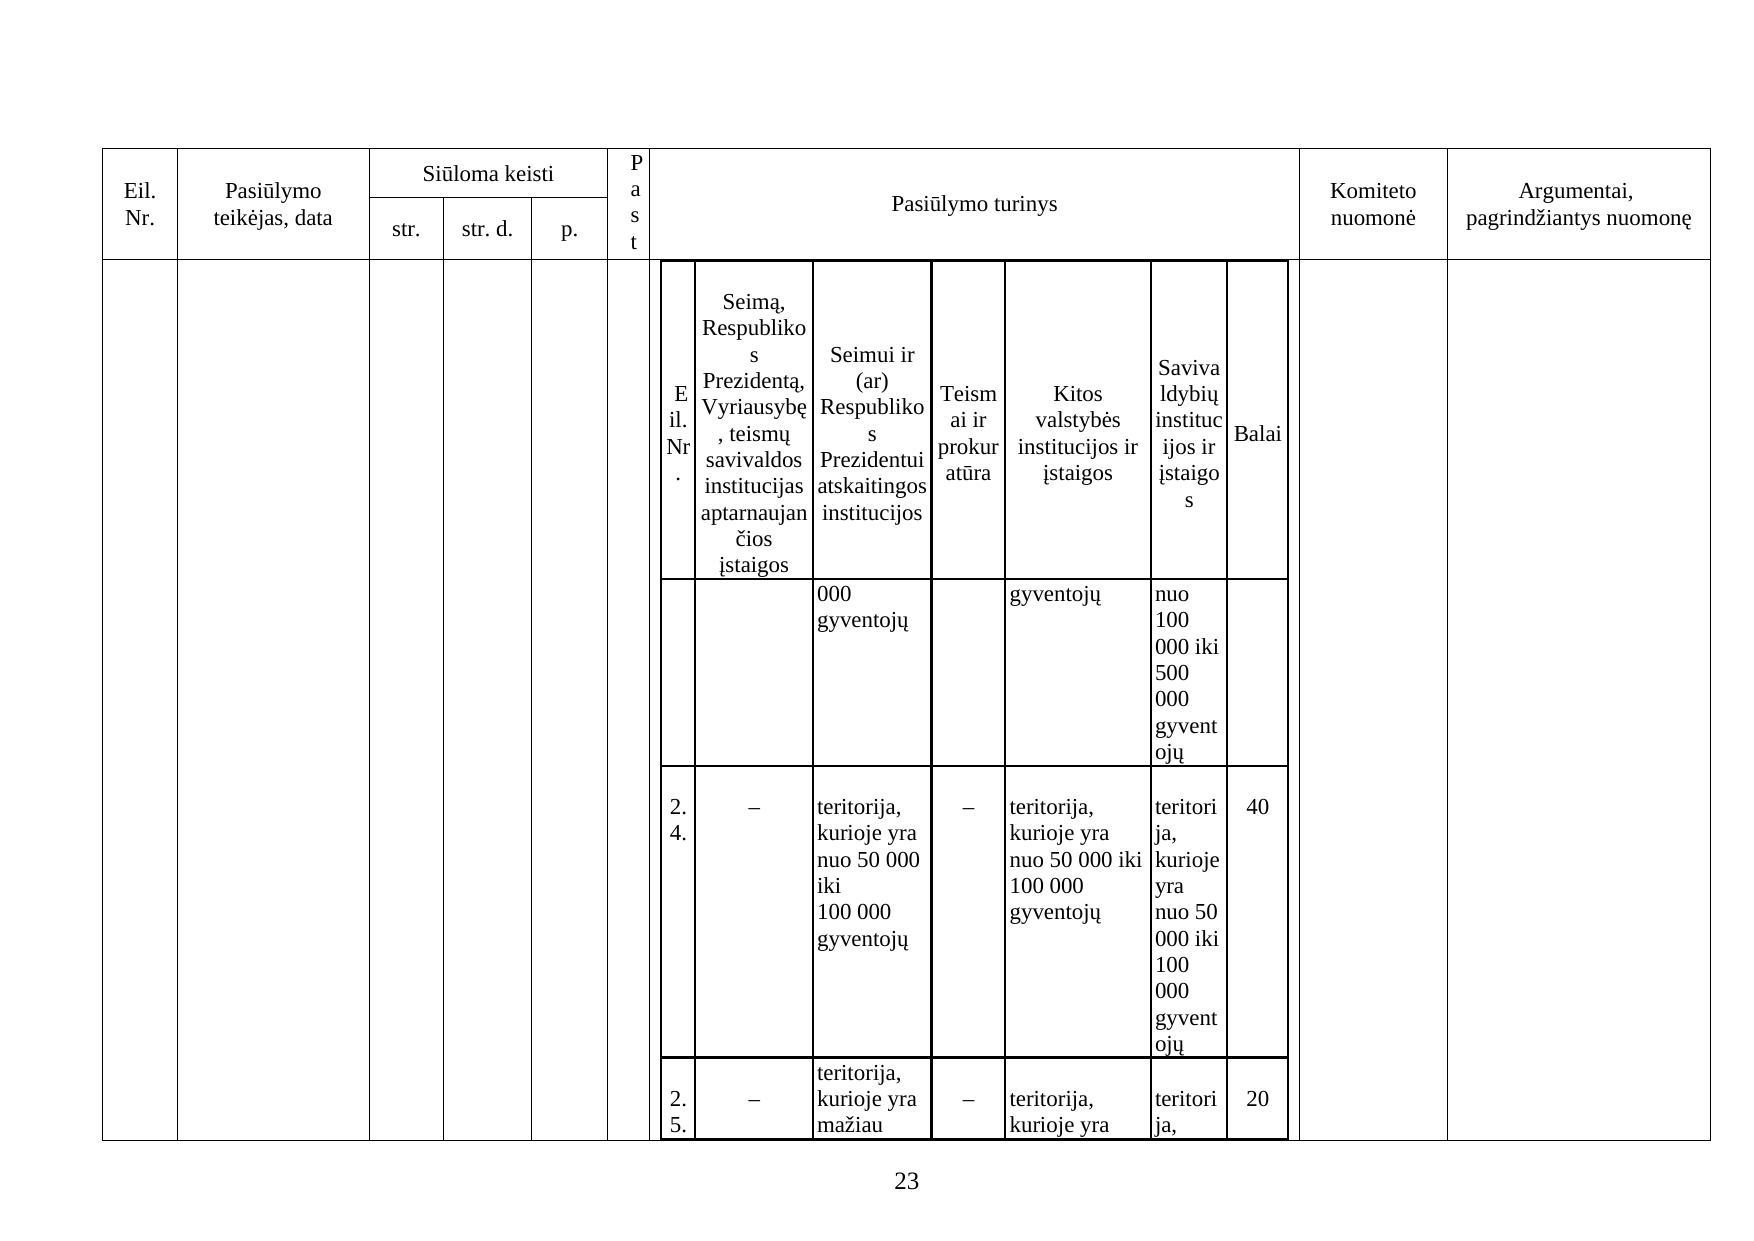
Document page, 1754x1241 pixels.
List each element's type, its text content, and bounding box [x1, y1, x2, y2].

table_cell 40 [1228, 767, 1287, 1056]
table_cell [444, 260, 531, 1140]
table_header Argumentai, pagrindžiantys nuomonę [1448, 149, 1710, 258]
table_cell 2.4. [662, 767, 694, 1056]
table_cell teritorija, kurioje yra mažiau [814, 1059, 930, 1138]
table_cell [1228, 580, 1287, 764]
table_cell teritorija, [1152, 1059, 1226, 1138]
table_header Pasiūlymo teikėjas, data [178, 149, 369, 258]
table_cell teritorija, kurioje yra [1006, 1059, 1150, 1138]
table_cell p. [532, 198, 607, 258]
table_cell [178, 260, 369, 1140]
table_cell [662, 580, 694, 764]
table_header Seimui ir (ar) Respublikos Prezidentui atskaitingos institucijos [814, 262, 930, 578]
table_cell – [933, 767, 1004, 1056]
table_cell str. [370, 198, 443, 258]
table_cell [103, 260, 177, 1140]
table_cell N [608, 260, 649, 1140]
table_header Seimą, Respublikos Prezidentą, Vyriausybę, teismų savivaldos institucijas aptarnaujančios įstaigos [696, 262, 812, 578]
table_cell str. d. [444, 198, 531, 258]
table_cell 20 [1228, 1059, 1287, 1138]
table_cell – [696, 767, 812, 1056]
table_header Eil. Nr. [662, 262, 694, 578]
table_cell [370, 260, 443, 1140]
table_cell 2.5. [662, 1059, 694, 1138]
table_header Komiteto nuomonė [1300, 149, 1447, 258]
table_cell nuo 100 000 iki 500 000 gyventojų [1152, 580, 1226, 764]
table_cell teritorija, kurioje yra nuo 50 000 iki 100 000 gyventojų [814, 767, 930, 1056]
table_header Pasiūlymo turinys [650, 149, 1299, 258]
table_header Pastabos [608, 149, 649, 258]
table_header Kitos valstybės institucijos ir įstaigos [1006, 262, 1150, 578]
table_header Savivaldybių institucijos ir įstaigos [1152, 262, 1226, 578]
table_cell teritorija, kurioje yra nuo 50 000 iki 100 000 gyventojų [1006, 767, 1150, 1056]
table_cell [1448, 260, 1710, 1140]
table_cell gyventojų [1006, 580, 1150, 764]
table_header Balai [1228, 262, 1287, 578]
table_cell [1300, 260, 1447, 1140]
table_header Eil. Nr. [103, 149, 177, 258]
table_cell 000 gyventojų [814, 580, 930, 764]
table_cell – [696, 1059, 812, 1138]
table_cell teritorija, kurioje yra nuo 50 000 iki 100 000 gyventojų [1152, 767, 1226, 1056]
table_header Teismai ir prokuratūra [933, 262, 1004, 578]
table_cell – [933, 1059, 1004, 1138]
table_cell [696, 580, 812, 764]
table_cell [532, 260, 607, 1140]
table_header Siūloma keisti [370, 149, 607, 197]
table_cell [933, 580, 1004, 764]
